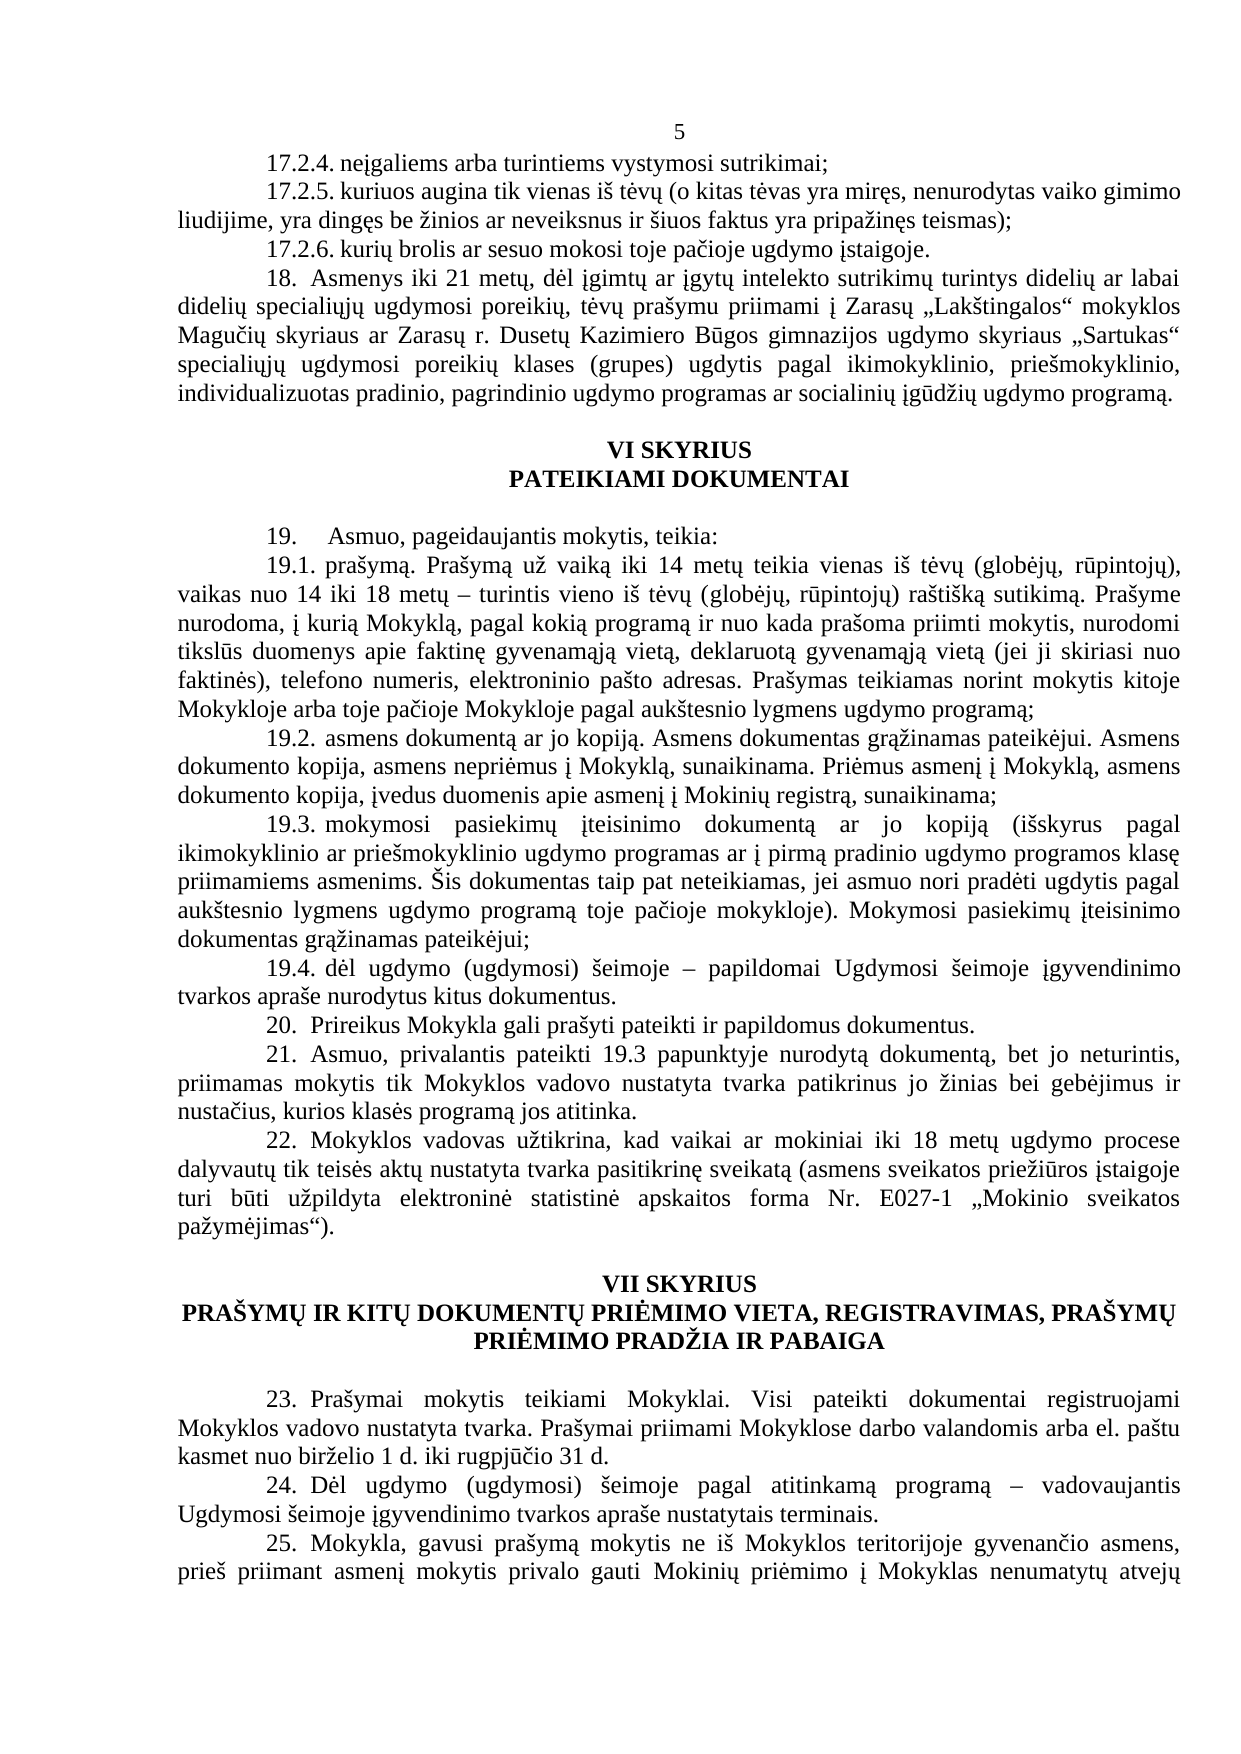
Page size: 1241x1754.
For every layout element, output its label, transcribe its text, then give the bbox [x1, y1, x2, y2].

text 17.2.6. kurių brolis ar sesuo mokosi toje pačioje ugdymo įstaigoje. [177, 234, 1181, 263]
text 19.1. prašymą. Prašymą už vaiką iki 14 metų teikia vienas iš tėvų (globėjų, rūpintojų), vaikas nuo 14 iki 18 metų – turintis vieno iš tėvų (globėjų, rūpintojų) raštišką sutikimą. Prašyme nurodoma, į kurią Mokyklą, pagal kokią programą ir nuo kada prašoma priimti mokytis, nurodomi tikslūs duomenys apie faktinę gyvenamąją vietą, deklaruotą gyvenamąją vietą (jei ji skiriasi nuo faktinės), telefono numeris, elektroninio pašto adresas. Prašymas teikiamas norint mokytis kitoje Mokykloje arba toje pačioje Mokykloje pagal aukštesnio lygmens ugdymo programą; [177, 550, 1181, 723]
text 19.4. dėl ugdymo (ugdymosi) šeimoje – papildomai Ugdymosi šeimoje įgyvendinimo tvarkos apraše nurodytus kitus dokumentus. [177, 953, 1181, 1010]
text VII SKYRIUS [177, 1269, 1181, 1298]
text PRAŠYMŲ IR KITŲ DOKUMENTŲ PRIĖMIMO VIETA, REGISTRAVIMAS, PRAŠYMŲ PRIĖMIMO PRADŽIA IR PABAIGA [177, 1298, 1181, 1355]
text 24. Dėl ugdymo (ugdymosi) šeimoje pagal atitinkamą programą – vadovaujantis Ugdymosi šeimoje įgyvendinimo tvarkos apraše nustatytais terminais. [177, 1470, 1181, 1528]
text 20. Prireikus Mokykla gali prašyti pateikti ir papildomus dokumentus. [177, 1010, 1181, 1039]
text 21. Asmuo, privalantis pateikti 19.3 papunktyje nurodytą dokumentą, bet jo neturintis, priimamas mokytis tik Mokyklos vadovo nustatyta tvarka patikrinus jo žinias bei gebėjimus ir nustačius, kurios klasės programą jos atitinka. [177, 1039, 1181, 1125]
text VI SKYRIUS [177, 435, 1181, 464]
text PATEIKIAMI DOKUMENTAI [177, 464, 1181, 493]
text 17.2.5. kuriuos augina tik vienas iš tėvų (o kitas tėvas yra miręs, nenurodytas vaiko gimimo liudijime, yra dingęs be žinios ar neveiksnus ir šiuos faktus yra pripažinęs teismas); [177, 176, 1181, 234]
text 18. Asmenys iki 21 metų, dėl įgimtų ar įgytų intelekto sutrikimų turintys didelių ar labai didelių specialiųjų ugdymosi poreikių, tėvų prašymu priimami į Zarasų „Lakštingalos“ mokyklos Magučių skyriaus ar Zarasų r. Dusetų Kazimiero Būgos gimnazijos ugdymo skyriaus „Sartukas“ specialiųjų ugdymosi poreikių klases (grupes) ugdytis pagal ikimokyklinio, priešmokyklinio, individualizuotas pradinio, pagrindinio ugdymo programas ar socialinių įgūdžių ugdymo programą. [177, 263, 1181, 406]
text 19. Asmuo, pageidaujantis mokytis, teikia: [177, 521, 1181, 550]
text 25. Mokykla, gavusi prašymą mokytis ne iš Mokyklos teritorijoje gyvenančio asmens, prieš priimant asmenį mokytis privalo gauti Mokinių priėmimo į Mokyklas nenumatytų atvejų [177, 1528, 1181, 1585]
text 19.3. mokymosi pasiekimų įteisinimo dokumentą ar jo kopiją (išskyrus pagal ikimokyklinio ar priešmokyklinio ugdymo programas ar į pirmą pradinio ugdymo programos klasę priimamiems asmenims. Šis dokumentas taip pat neteikiamas, jei asmuo nori pradėti ugdytis pagal aukštesnio lygmens ugdymo programą toje pačioje mokykloje). Mokymosi pasiekimų įteisinimo dokumentas grąžinamas pateikėjui; [177, 809, 1181, 953]
text 22. Mokyklos vadovas užtikrina, kad vaikai ar mokiniai iki 18 metų ugdymo procese dalyvautų tik teisės aktų nustatyta tvarka pasitikrinę sveikatą (asmens sveikatos priežiūros įstaigoje turi būti užpildyta elektroninė statistinė apskaitos forma Nr. E027-1 „Mokinio sveikatos pažymėjimas“). [177, 1125, 1181, 1240]
text 19.2. asmens dokumentą ar jo kopiją. Asmens dokumentas grąžinamas pateikėjui. Asmens dokumento kopija, asmens nepriėmus į Mokyklą, sunaikinama. Priėmus asmenį į Mokyklą, asmens dokumento kopija, įvedus duomenis apie asmenį į Mokinių registrą, sunaikinama; [177, 723, 1181, 809]
text 17.2.4. neįgaliems arba turintiems vystymosi sutrikimai; [177, 148, 1181, 176]
text 23. Prašymai mokytis teikiami Mokyklai. Visi pateikti dokumentai registruojami Mokyklos vadovo nustatyta tvarka. Prašymai priimami Mokyklose darbo valandomis arba el. paštu kasmet nuo birželio 1 d. iki rugpjūčio 31 d. [177, 1384, 1181, 1470]
